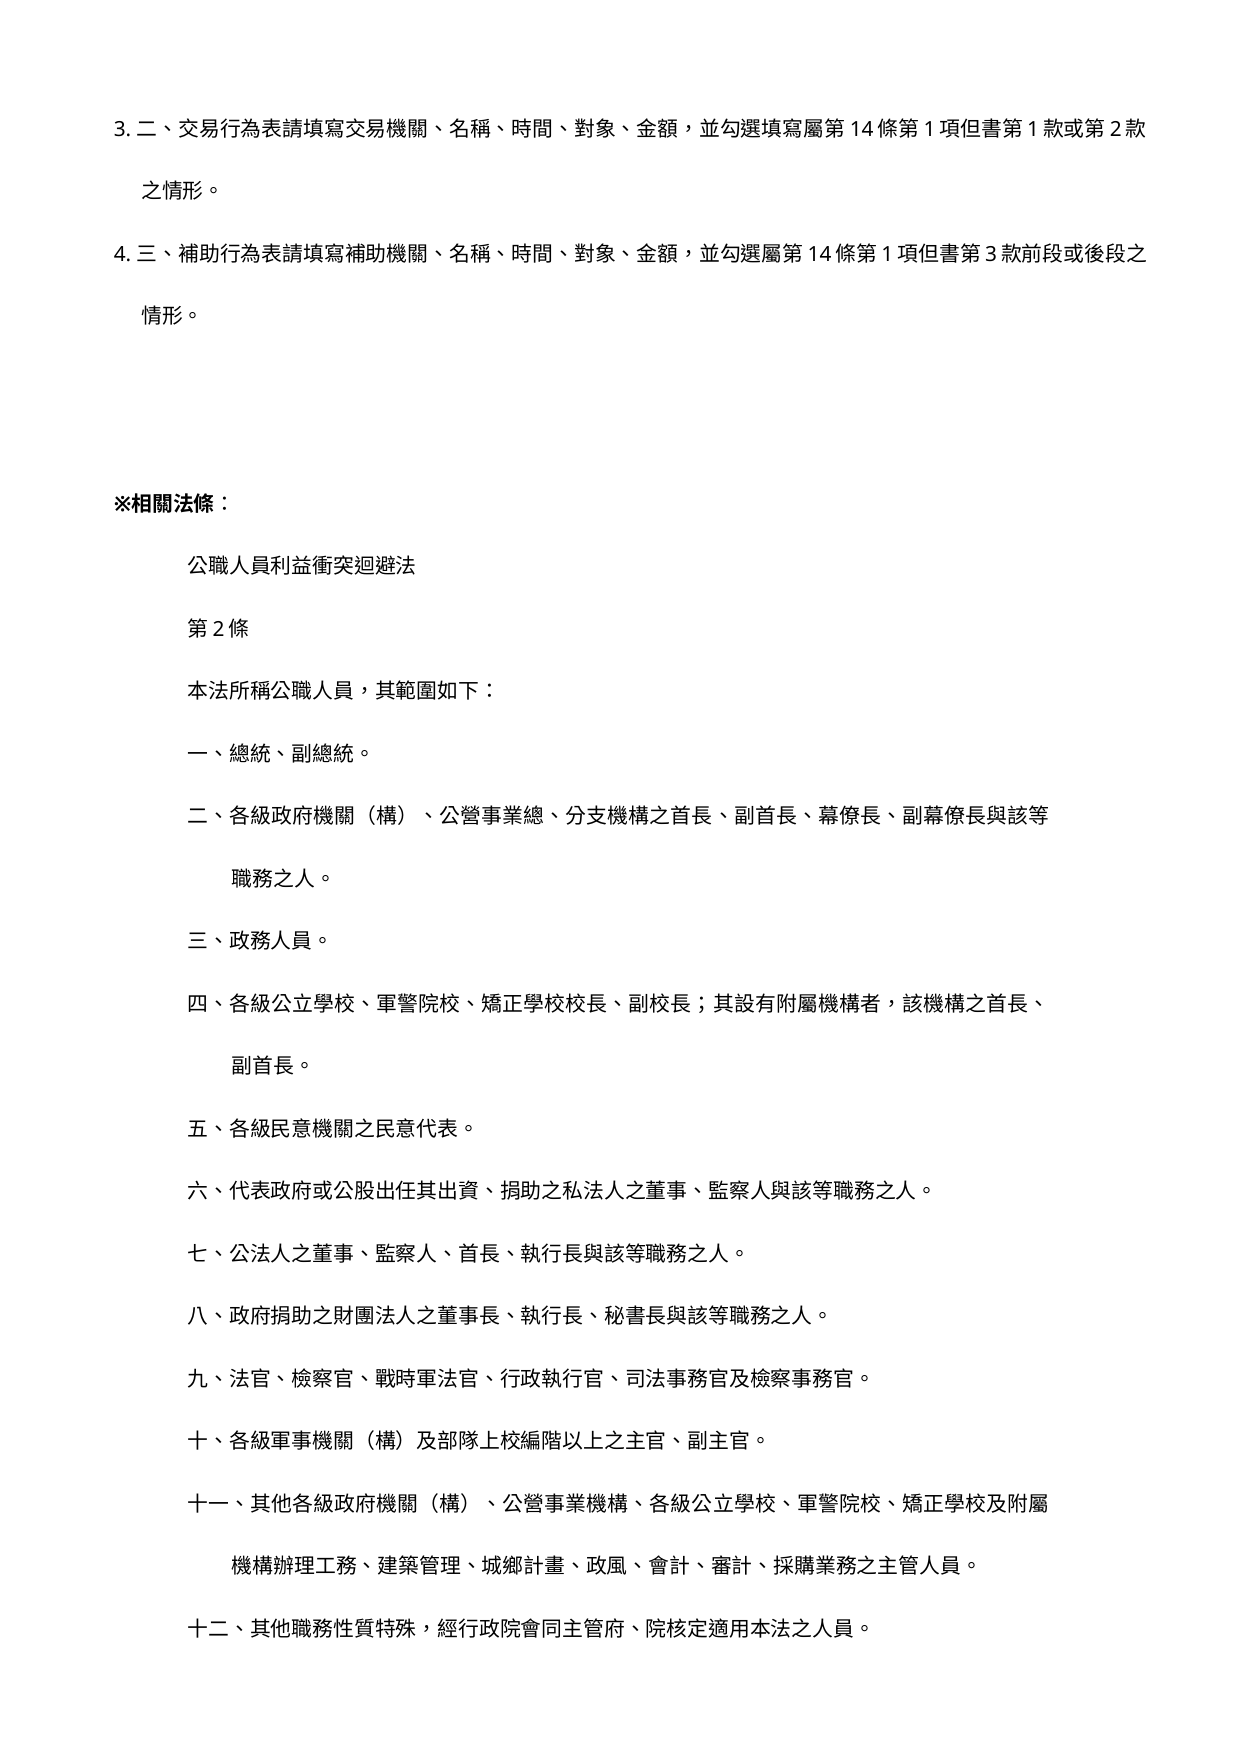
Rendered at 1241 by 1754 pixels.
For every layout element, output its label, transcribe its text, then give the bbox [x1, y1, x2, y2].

text ※相關法條： [113, 471, 1147, 533]
text 七、公法人之董事、監察人、首長、執行長與該等職務之人。 [187, 1221, 1053, 1283]
text 一、總統、副總統。 [187, 721, 1053, 783]
text 四、各級公立學校、軍警院校、矯正學校校長、副校長；其設有附屬機構者，該機構之首長、副首長。 [187, 971, 1053, 1096]
text 六、代表政府或公股出任其出資、捐助之私法人之董事、監察人與該等職務之人。 [187, 1158, 1053, 1221]
text 二、各級政府機關（構）、公營事業總、分支機構之首長、副首長、幕僚長、副幕僚長與該等職務之人。 [187, 783, 1053, 908]
text 九、法官、檢察官、戰時軍法官、行政執行官、司法事務官及檢察事務官。 [187, 1346, 1053, 1408]
text 十、各級軍事機關（構）及部隊上校編階以上之主官、副主官。 [187, 1408, 1053, 1471]
text 三、政務人員。 [187, 908, 1053, 971]
text 十一、其他各級政府機關（構）、公營事業機構、各級公立學校、軍警院校、矯正學校及附屬機構辦理工務、建築管理、城鄉計畫、政風、會計、審計、採購業務之主管人員。 [187, 1471, 1053, 1596]
text 八、政府捐助之財團法人之董事長、執行長、秘書長與該等職務之人。 [187, 1283, 1053, 1346]
text 十二、其他職務性質特殊，經行政院會同主管府、院核定適用本法之人員。 [187, 1596, 1053, 1658]
text 公職人員利益衝突迴避法 [187, 533, 1053, 596]
text 本法所稱公職人員，其範圍如下： [187, 658, 1053, 721]
text 3. 二、交易行為表請填寫交易機關、名稱、時間、對象、金額，並勾選填寫屬第14條第1項但書第1款或第2款之情形。 [113, 96, 1147, 221]
text 五、各級民意機關之民意代表。 [187, 1096, 1053, 1158]
text 4. 三、補助行為表請填寫補助機關、名稱、時間、對象、金額，並勾選屬第14條第1項但書第3款前段或後段之情形。 [113, 221, 1147, 346]
text 第2條 [187, 596, 1053, 658]
